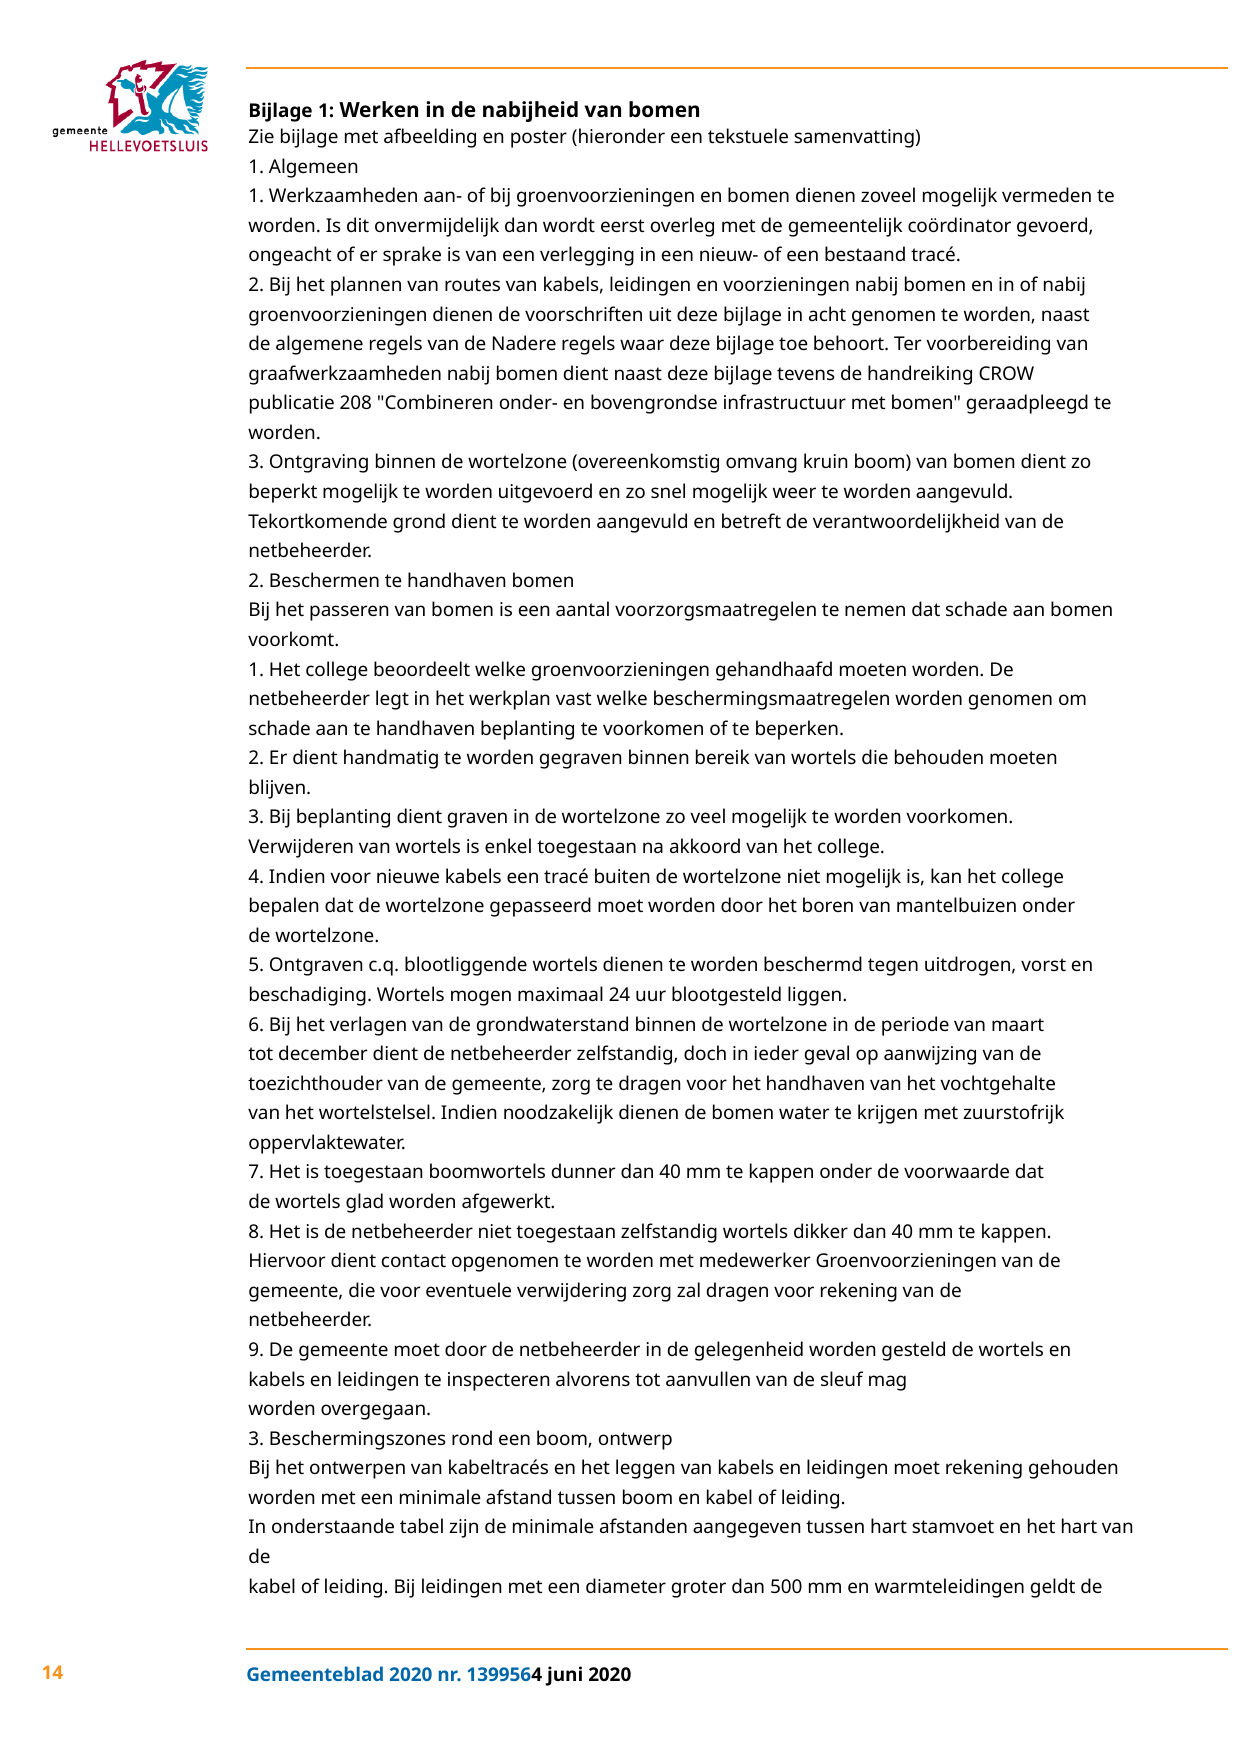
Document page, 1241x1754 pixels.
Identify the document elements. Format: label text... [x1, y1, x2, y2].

text de wortels glad worden afgewerkt. [248, 1188, 1152, 1214]
text de wortelzone. [248, 922, 1152, 948]
text netbeheerder. [248, 1307, 1152, 1332]
text Bij het ontwerpen van kabeltracés en het leggen van kabels en leidingen moet rekening gehouden [248, 1454, 1152, 1480]
text blijven. [248, 774, 1152, 800]
text netbeheerder legt in het werkplan vast welke beschermingsmaatregelen worden genomen om [248, 685, 1152, 711]
text groenvoorzieningen dienen de voorschriften uit deze bijlage in acht genomen te worden, naast [248, 301, 1152, 327]
text publicatie 208 "Combineren onder- en bovengrondse infrastructuur met bomen" geraadpleegd te [248, 389, 1152, 415]
picture [41, 47, 231, 172]
text worden met een minimale afstand tussen boom en kabel of leiding. [248, 1484, 1152, 1510]
text bepalen dat de wortelzone gepasseerd moet worden door het boren van mantelbuizen onder [248, 892, 1152, 918]
text 9. De gemeente moet door de netbeheerder in de gelegenheid worden gesteld de wortels en [248, 1336, 1152, 1362]
text de algemene regels van de Nadere regels waar deze bijlage toe behoort. Ter voorbereiding van [248, 330, 1152, 356]
text 3. Beschermingszones rond een boom, ontwerp [248, 1425, 1152, 1451]
text 1. Algemeen [248, 153, 1152, 179]
text Hiervoor dient contact opgenomen te worden met medewerker Groenvoorzieningen van de [248, 1247, 1152, 1273]
text 2. Beschermen te handhaven bomen [248, 567, 1152, 593]
text netbeheerder. [248, 537, 1152, 563]
text kabel of leiding. Bij leidingen met een diameter groter dan 500 mm en warmteleidingen geldt de [248, 1573, 1152, 1599]
text beschadiging. Wortels mogen maximaal 24 uur blootgesteld liggen. [248, 981, 1152, 1007]
text 8. Het is de netbeheerder niet toegestaan zelfstandig wortels dikker dan 40 mm te kappen. [248, 1218, 1152, 1244]
text 5. Ontgraven c.q. blootliggende wortels dienen te worden beschermd tegen uitdrogen, vorst en [248, 952, 1152, 977]
text Bij het passeren van bomen is een aantal voorzorgsmaatregelen te nemen dat schade aan bomen [248, 597, 1152, 622]
text kabels en leidingen te inspecteren alvorens tot aanvullen van de sleuf mag [248, 1366, 1152, 1392]
text gemeente, die voor eventuele verwijdering zorg zal dragen voor rekening van de [248, 1277, 1152, 1303]
text 3. Bij beplanting dient graven in de wortelzone zo veel mogelijk te worden voorkomen. [248, 804, 1152, 829]
text worden. Is dit onvermijdelijk dan wordt eerst overleg met de gemeentelijk coördinator gevoerd, [248, 212, 1152, 238]
text 2. Er dient handmatig te worden gegraven binnen bereik van wortels die behouden moeten [248, 744, 1152, 770]
text voorkomt. [248, 626, 1152, 652]
text toezichthouder van de gemeente, zorg te dragen voor het handhaven van het vochtgehalte [248, 1070, 1152, 1096]
text Tekortkomende grond dient te worden aangevuld en betreft de verantwoordelijkheid van de [248, 508, 1152, 534]
text 7. Het is toegestaan boomwortels dunner dan 40 mm te kappen onder de voorwaarde dat [248, 1159, 1152, 1184]
text 6. Bij het verlagen van de grondwaterstand binnen de wortelzone in de periode van maart [248, 1011, 1152, 1037]
text tot december dient de netbeheerder zelfstandig, doch in ieder geval op aanwijzing van de [248, 1040, 1152, 1066]
text graafwerkzaamheden nabij bomen dient naast deze bijlage tevens de handreiking CROW [248, 360, 1152, 386]
text Verwijderen van wortels is enkel toegestaan na akkoord van het college. [248, 833, 1152, 859]
text Zie bijlage met afbeelding en poster (hieronder een tekstuele samenvatting) [248, 123, 1152, 149]
text ongeacht of er sprake is van een verlegging in een nieuw- of een bestaand tracé. [248, 242, 1152, 267]
text 2. Bij het plannen van routes van kabels, leidingen en voorzieningen nabij bomen en in of nabij [248, 271, 1152, 297]
text oppervlaktewater. [248, 1129, 1152, 1155]
text schade aan te handhaven beplanting te voorkomen of te beperken. [248, 715, 1152, 741]
text van het wortelstelsel. Indien noodzakelijk dienen de bomen water te krijgen met zuurstofrijk [248, 1099, 1152, 1125]
text 1. Het college beoordeelt welke groenvoorzieningen gehandhaafd moeten worden. De [248, 656, 1152, 682]
text beperkt mogelijk te worden uitgevoerd en zo snel mogelijk weer te worden aangevuld. [248, 478, 1152, 504]
text 3. Ontgraving binnen de wortelzone (overeenkomstig omvang kruin boom) van bomen dient zo [248, 449, 1152, 474]
text 1. Werkzaamheden aan- of bij groenvoorzieningen en bomen dienen zoveel mogelijk vermeden te [248, 182, 1152, 208]
text worden. [248, 419, 1152, 445]
text worden overgegaan. [248, 1395, 1152, 1421]
text In onderstaande tabel zijn de minimale afstanden aangegeven tussen hart stamvoet en het hart van de [248, 1514, 1152, 1569]
text 4. Indien voor nieuwe kabels een tracé buiten de wortelzone niet mogelijk is, kan het college [248, 863, 1152, 889]
text Bijlage 1: Werken in de nabijheid van bomen [248, 95, 1152, 123]
